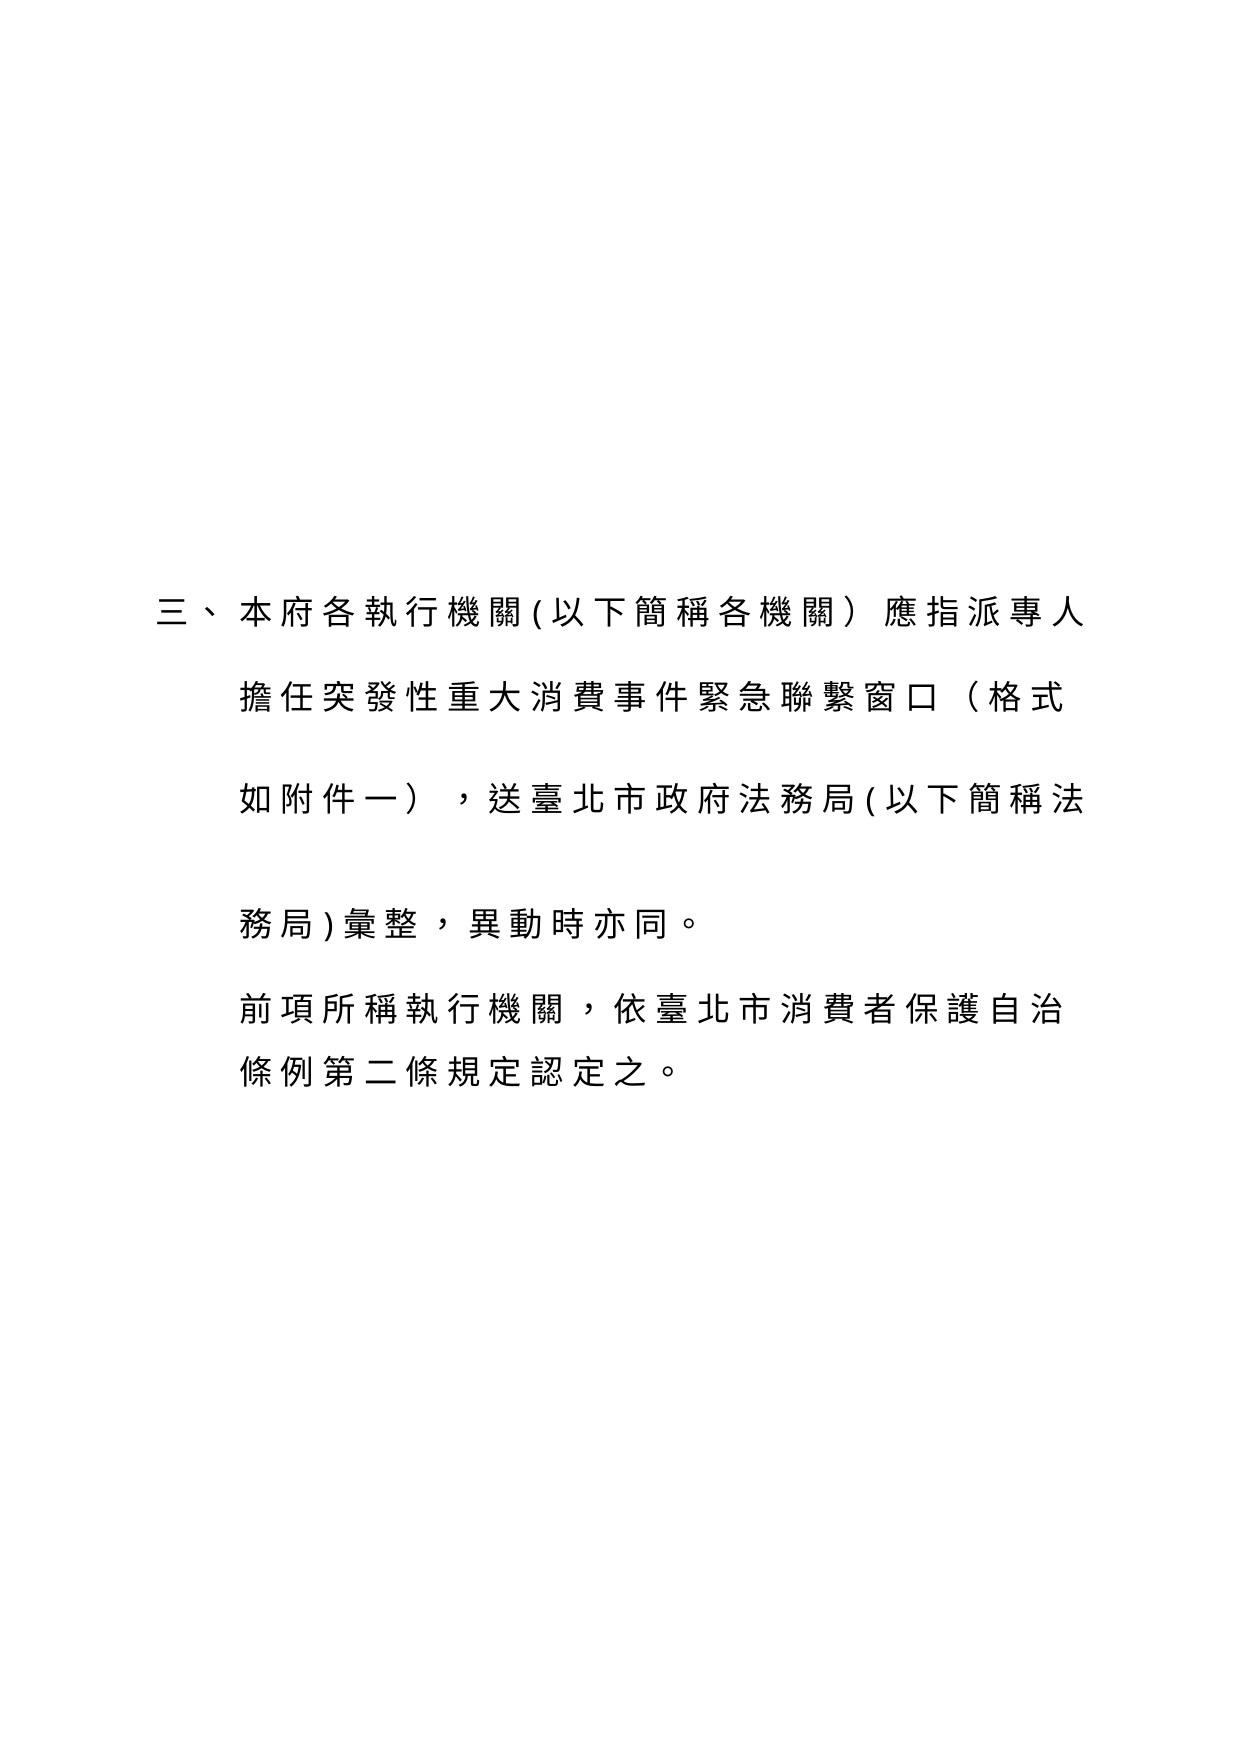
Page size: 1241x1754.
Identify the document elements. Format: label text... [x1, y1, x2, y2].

text 前項所稱執行機關，依臺北市消費者保護自治條例第二條規定認定之。 [225, 966, 1089, 1091]
text 三、本府各執行機關(以下簡稱各機關）應指派專人擔任突發性重大消費事件緊急聯繫窗口（格式如附件一），送臺北市政府法務局(以下簡稱法務局)彙整，異動時亦同。 [151, 528, 1089, 966]
